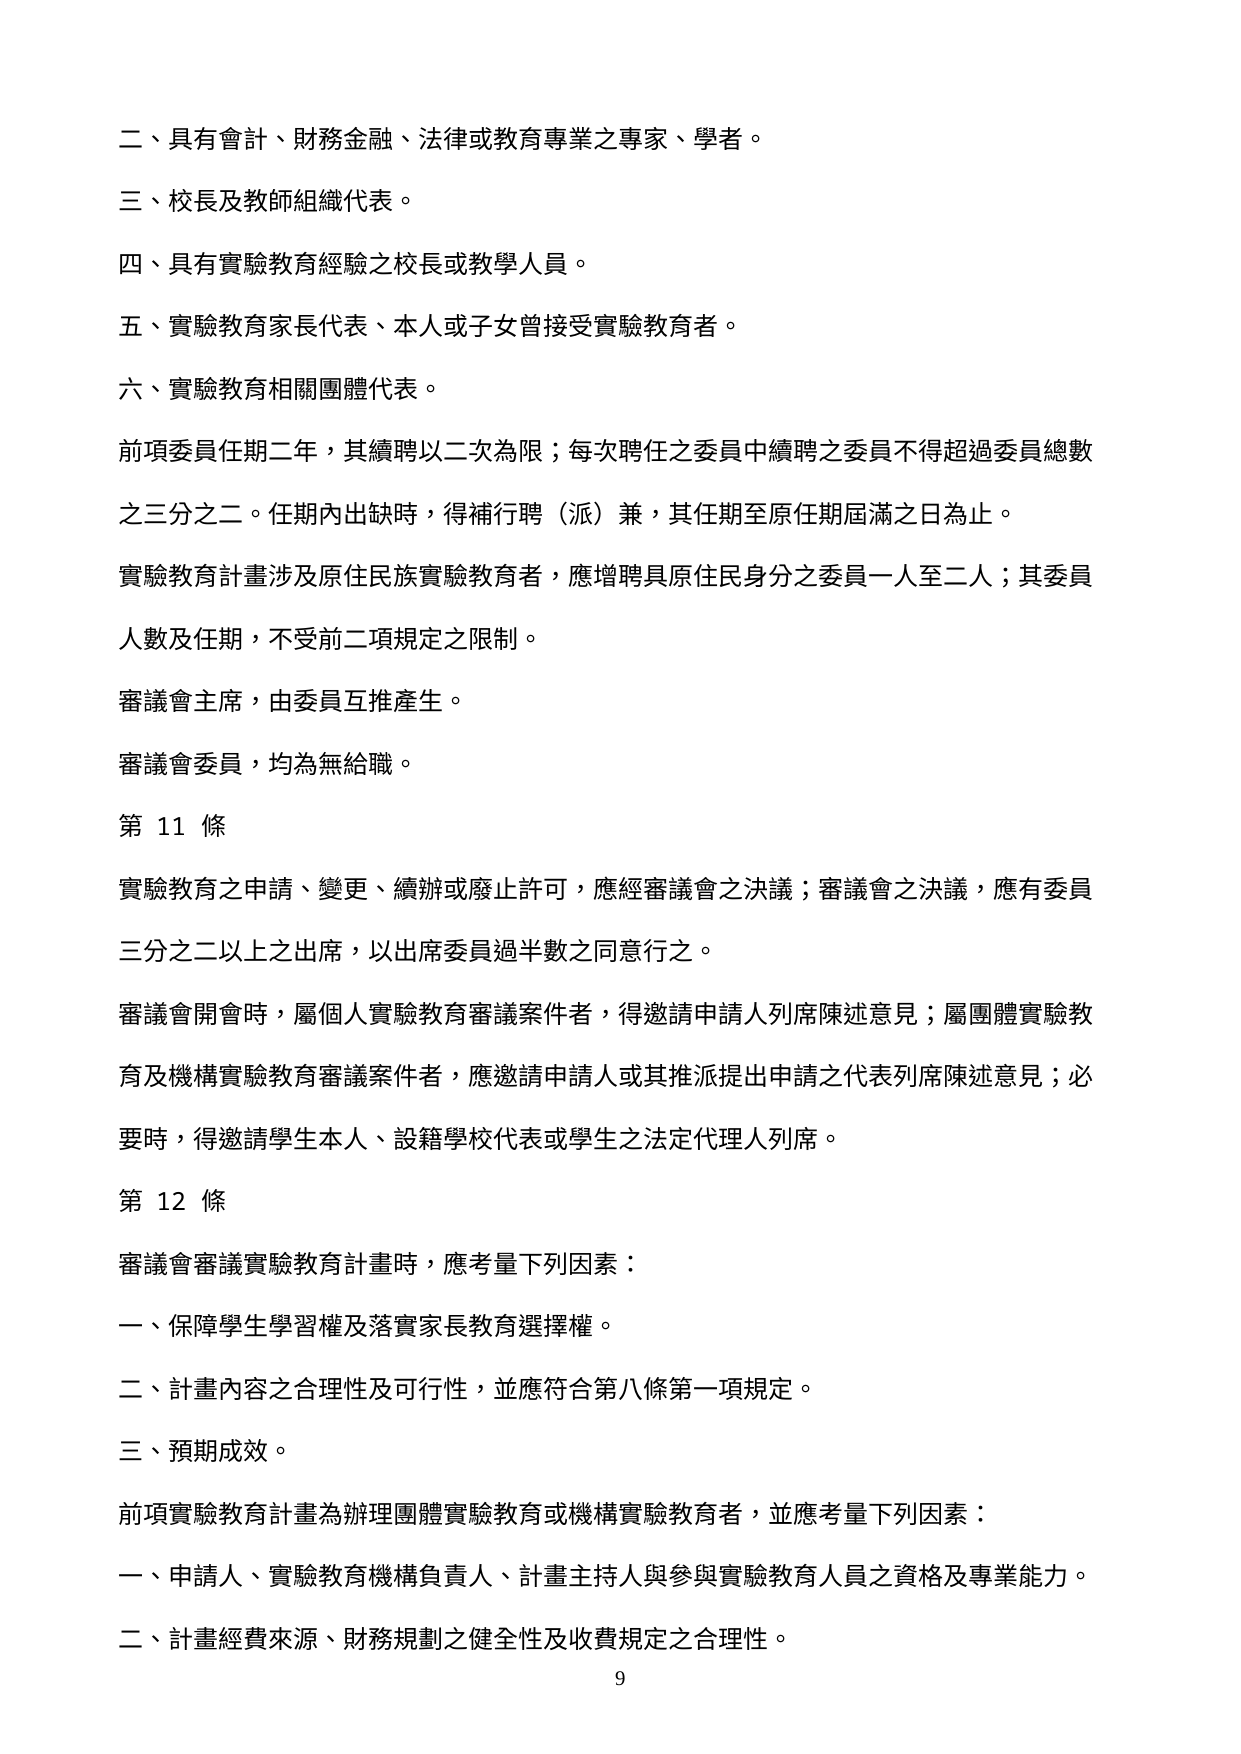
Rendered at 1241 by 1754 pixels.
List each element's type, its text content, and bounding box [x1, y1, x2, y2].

text 實驗教育計畫涉及原住民族實驗教育者，應增聘具原住民身分之委員一人至二人；其委員人數及任期，不受前二項規定之限制。 [118, 533, 1107, 658]
text 實驗教育之申請、變更、續辦或廢止許可，應經審議會之決議；審議會之決議，應有委員三分之二以上之出席，以出席委員過半數之同意行之。 [118, 846, 1107, 971]
text 審議會開會時，屬個人實驗教育審議案件者，得邀請申請人列席陳述意見；屬團體實驗教育及機構實驗教育審議案件者，應邀請申請人或其推派提出申請之代表列席陳述意見；必要時，得邀請學生本人、設籍學校代表或學生之法定代理人列席。 [118, 971, 1107, 1158]
text 一、申請人、實驗教育機構負責人、計畫主持人與參與實驗教育人員之資格及專業能力。 [118, 1533, 1107, 1596]
text 前項實驗教育計畫為辦理團體實驗教育或機構實驗教育者，並應考量下列因素： [118, 1471, 1107, 1533]
text 二、計畫內容之合理性及可行性，並應符合第八條第一項規定。 [118, 1346, 1107, 1408]
text 四、具有實驗教育經驗之校長或教學人員。 [118, 221, 1107, 283]
text 審議會委員，均為無給職。 [118, 721, 1107, 783]
text 三、校長及教師組織代表。 [118, 158, 1107, 221]
text 審議會審議實驗教育計畫時，應考量下列因素： [118, 1221, 1107, 1283]
text 六、實驗教育相關團體代表。 [118, 346, 1107, 408]
text 審議會主席，由委員互推產生。 [118, 658, 1107, 721]
text 第 11 條 [118, 783, 1107, 846]
text 二、計畫經費來源、財務規劃之健全性及收費規定之合理性。 [118, 1596, 1107, 1658]
text 三、預期成效。 [118, 1408, 1107, 1471]
text 前項委員任期二年，其續聘以二次為限；每次聘任之委員中續聘之委員不得超過委員總數之三分之二。任期內出缺時，得補行聘（派）兼，其任期至原任期屆滿之日為止。 [118, 408, 1107, 533]
text 二、具有會計、財務金融、法律或教育專業之專家、學者。 [118, 96, 1107, 158]
text 第 12 條 [118, 1158, 1107, 1221]
text 五、實驗教育家長代表、本人或子女曾接受實驗教育者。 [118, 283, 1107, 346]
text 一、保障學生學習權及落實家長教育選擇權。 [118, 1283, 1107, 1346]
